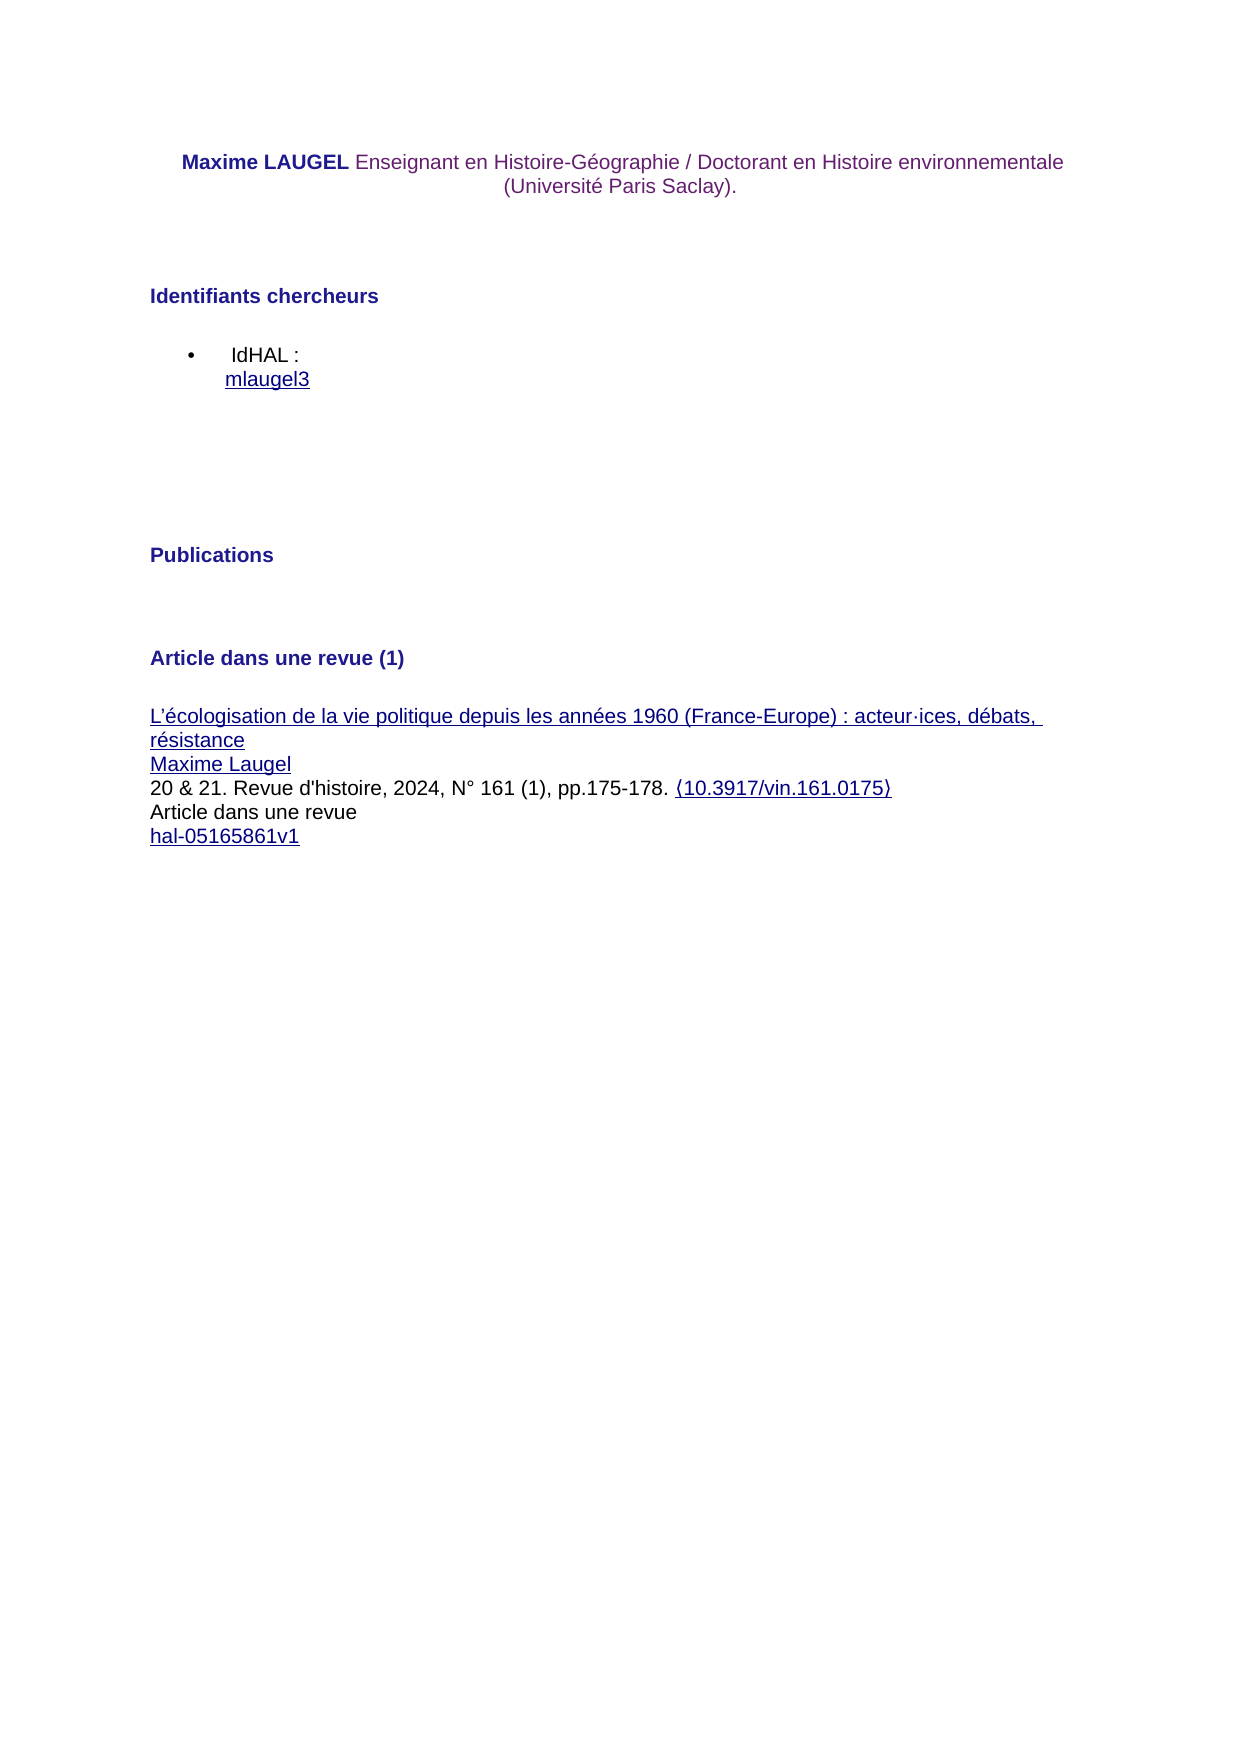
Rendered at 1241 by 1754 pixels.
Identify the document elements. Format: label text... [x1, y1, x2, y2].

table_header L’écologisation de la vie politique depuis les années 1960 (France-Europe) : acteur·ices, débats, résistance Maxime Laugel 20 & 21. Revue d'histoire, 2024, N° 161 (1), pp.175-178. ⟨10.3917/vin.161.0175⟩ Article dans une revue hal-05165861v1 [150, 704, 1090, 848]
subtitle Publications [150, 543, 1090, 567]
list IdHAL : [187, 343, 1090, 367]
subtitle Article dans une revue (1) [150, 646, 1090, 670]
subtitle Maxime LAUGEL Enseignant en Histoire-Géographie / Doctorant en Histoire environnementale (Université Paris Saclay). [150, 150, 1090, 198]
list mlaugel3 [187, 367, 1090, 391]
subtitle Identifiants chercheurs [150, 284, 1090, 308]
